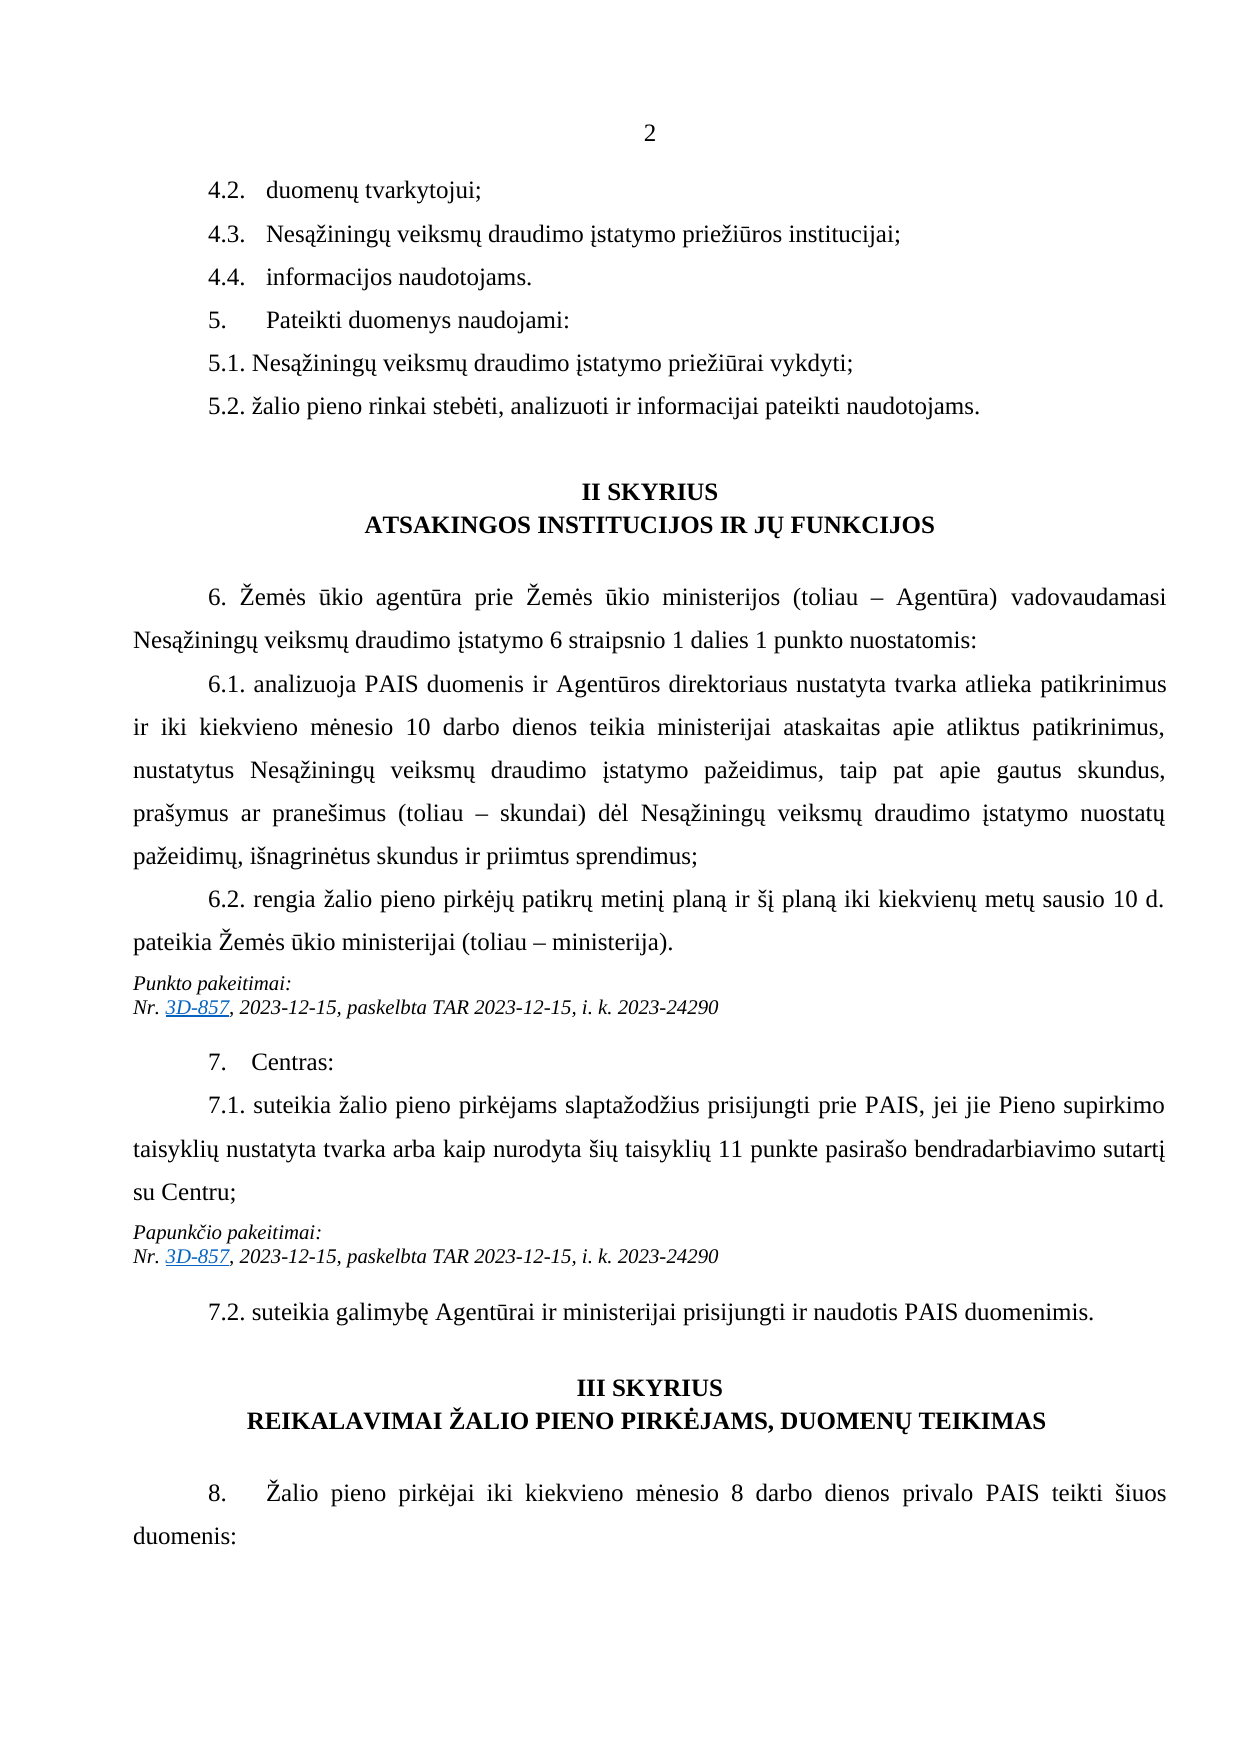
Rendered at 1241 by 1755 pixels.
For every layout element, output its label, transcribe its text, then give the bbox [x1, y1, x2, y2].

text 4.3. Nesąžiningų veiksmų draudimo įstatymo priežiūros institucijai; [133, 219, 1167, 247]
text III SKYRIUS [133, 1373, 1167, 1402]
text Nr. 3D-857, 2023-12-15, paskelbta TAR 2023-12-15, i. k. 2023-24290 [133, 994, 1167, 1019]
text II SKYRIUS [133, 477, 1167, 506]
text 5.2. žalio pieno rinkai stebėti, analizuoti ir informacijai pateikti naudotojams. [133, 391, 1167, 420]
text 8. Žalio pieno pirkėjai iki kiekvieno mėnesio 8 darbo dienos privalo PAIS teikti šiuos duomenis: [133, 1478, 1167, 1550]
text Punkto pakeitimai: [133, 971, 1167, 994]
text 7. Centras: [133, 1047, 1167, 1076]
text Nr. 3D-857, 2023-12-15, paskelbta TAR 2023-12-15, i. k. 2023-24290 [133, 1244, 1167, 1268]
text 5.1. Nesąžiningų veiksmų draudimo įstatymo priežiūrai vykdyti; [133, 348, 1167, 377]
text 6.1. analizuoja PAIS duomenis ir Agentūros direktoriaus nustatyta tvarka atlieka patikrinimus ir iki kiekvieno mėnesio 10 darbo dienos teikia ministerijai ataskaitas apie atliktus patikrinimus, nustatytus Nesąžiningų veiksmų draudimo įstatymo pažeidimus, taip pat apie gautus skundus, prašymus ar pranešimus (toliau – skundai) dėl Nesąžiningų veiksmų draudimo įstatymo nuostatų pažeidimų, išnagrinėtus skundus ir priimtus sprendimus; [133, 669, 1167, 870]
text 6.2. rengia žalio pieno pirkėjų patikrų metinį planą ir šį planą iki kiekvienų metų sausio 10 d. pateikia Žemės ūkio ministerijai (toliau – ministerija). [133, 884, 1167, 956]
text Papunkčio pakeitimai: [133, 1220, 1167, 1244]
text 7.2. suteikia galimybę Agentūrai ir ministerijai prisijungti ir naudotis PAIS duomenimis. [133, 1297, 1167, 1326]
text 5. Pateikti duomenys naudojami: [133, 305, 1167, 334]
text REIKALAVIMAI ŽALIO PIENO PIRKĖJAMS, DUOMENŲ TEIKIMAS [133, 1406, 1167, 1435]
text 7.1. suteikia žalio pieno pirkėjams slaptažodžius prisijungti prie PAIS, jei jie Pieno supirkimo taisyklių nustatyta tvarka arba kaip nurodyta šių taisyklių 11 punkte pasirašo bendradarbiavimo sutartį su Centru; [133, 1091, 1167, 1206]
text 4.4. informacijos naudotojams. [133, 262, 1167, 291]
text 6. Žemės ūkio agentūra prie Žemės ūkio ministerijos (toliau – Agentūra) vadovaudamasi Nesąžiningų veiksmų draudimo įstatymo 6 straipsnio 1 dalies 1 punkto nuostatomis: [133, 582, 1167, 654]
text ATSAKINGOS INSTITUCIJOS IR JŲ FUNKCIJOS [133, 511, 1167, 539]
text 4.2. duomenų tvarkytojui; [133, 176, 1167, 204]
